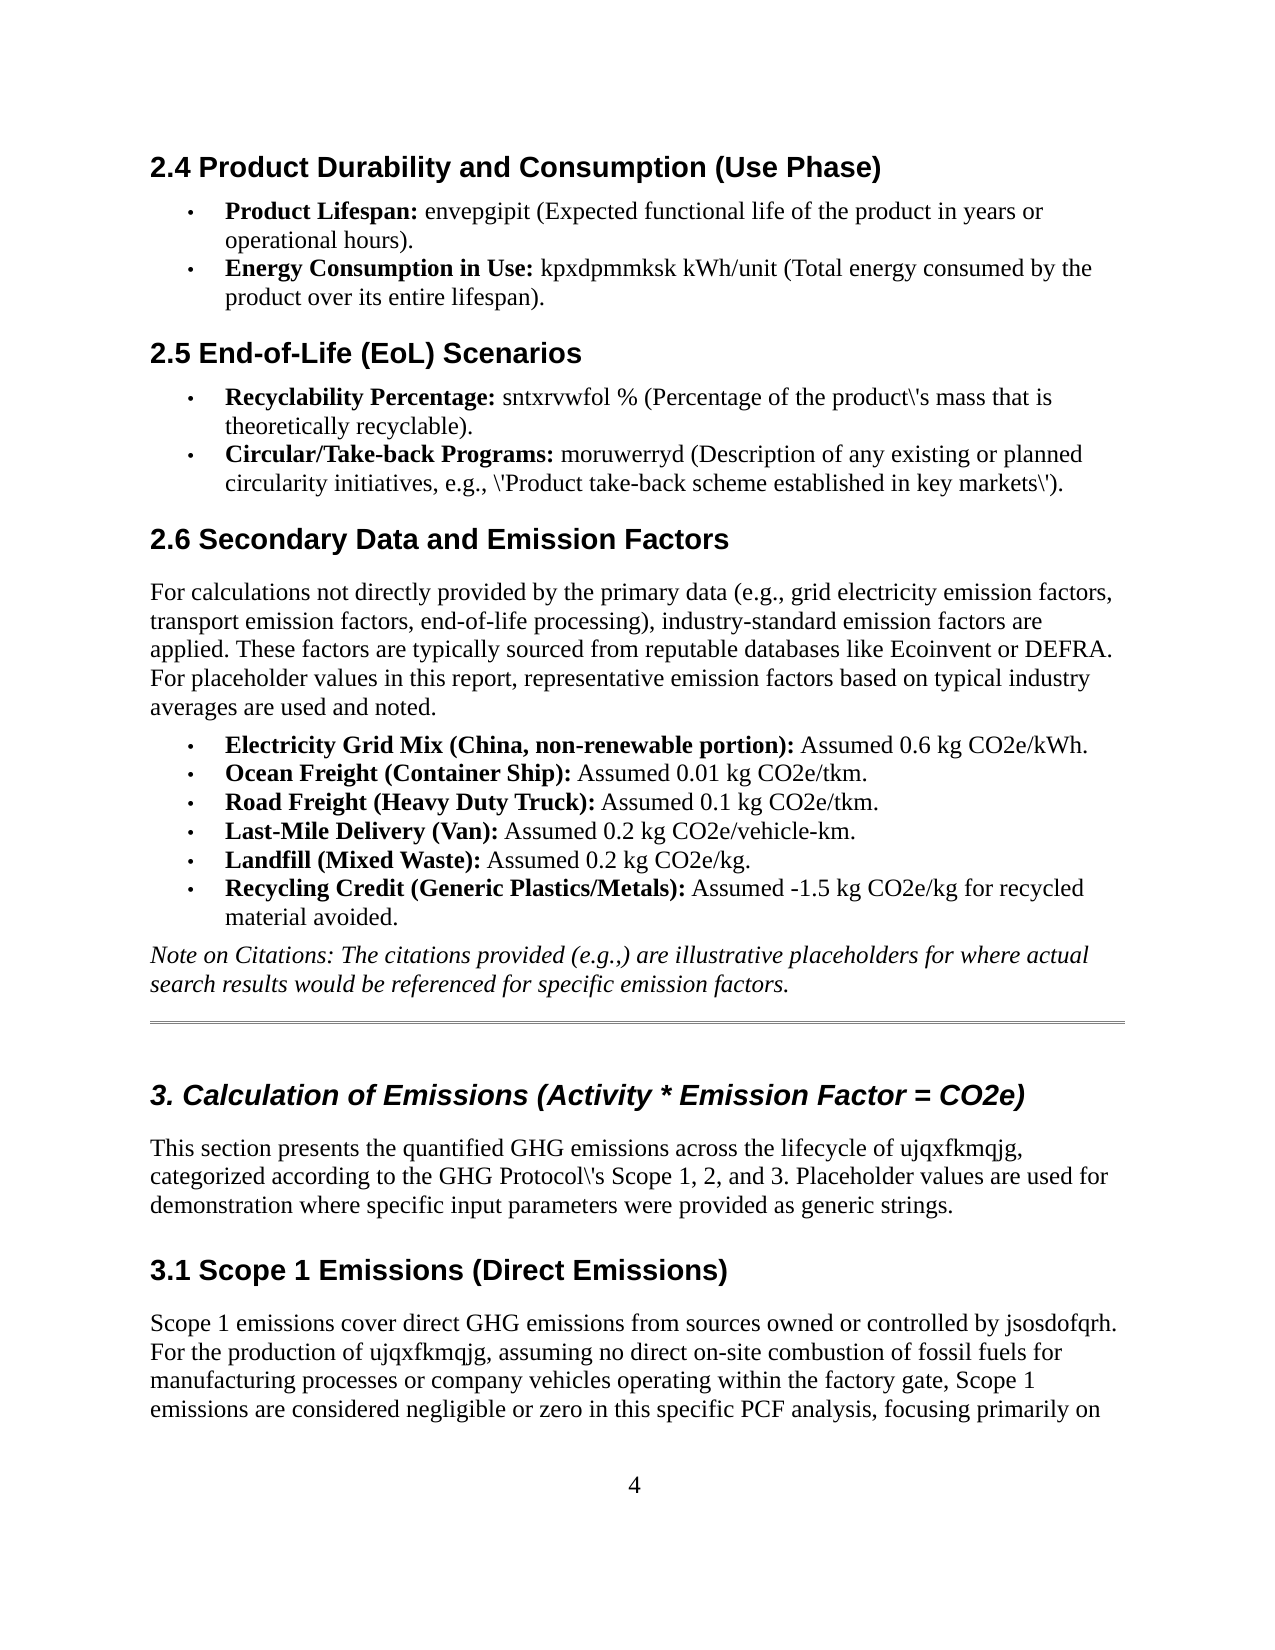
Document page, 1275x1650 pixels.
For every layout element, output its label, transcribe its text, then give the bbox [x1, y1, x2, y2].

text Note on Citations: The citations provided (e.g.,) are illustrative placeholders for where actual search results would be referenced for specific emission factors. [150, 940, 1125, 997]
list Last-Mile Delivery (Van): Assumed 0.2 kg CO2e/vehicle-km. [187, 816, 1125, 845]
list Product Lifespan: envepgipit (Expected functional life of the product in years or operational hours). [187, 196, 1125, 253]
list Electricity Grid Mix (China, non-renewable portion): Assumed 0.6 kg CO2e/kWh. [187, 730, 1125, 758]
subtitle 2.5 End-of-Life (EoL) Scenarios [150, 336, 1125, 369]
subtitle 3. Calculation of Emissions (Activity * Emission Factor = CO2e) [150, 1078, 1125, 1111]
list Circular/Take-back Programs: moruwerryd (Description of any existing or planned circularity initiatives, e.g., \'Product take-back scheme established in key markets\'). [187, 439, 1125, 497]
list Ocean Freight (Container Ship): Assumed 0.01 kg CO2e/tkm. [187, 758, 1125, 787]
list Road Freight (Heavy Duty Truck): Assumed 0.1 kg CO2e/tkm. [187, 787, 1125, 816]
text Scope 1 emissions cover direct GHG emissions from sources owned or controlled by jsosdofqrh. For the production of ujqxfkmqjg, assuming no direct on-site combustion of fossil fuels for manufacturing processes or company vehicles operating within the factory gate, Scope 1 emissions are considered negligible or zero in this specific PCF analysis, focusing primarily on [150, 1308, 1125, 1423]
list Landfill (Mixed Waste): Assumed 0.2 kg CO2e/kg. [187, 845, 1125, 873]
list Recyclability Percentage: sntxrvwfol % (Percentage of the product\'s mass that is theoretically recyclable). [187, 382, 1125, 439]
list Recycling Credit (Generic Plastics/Metals): Assumed -1.5 kg CO2e/kg for recycled material avoided. [187, 873, 1125, 931]
subtitle 2.4 Product Durability and Consumption (Use Phase) [150, 150, 1125, 183]
list Energy Consumption in Use: kpxdpmmksk kWh/unit (Total energy consumed by the product over its entire lifespan). [187, 253, 1125, 311]
subtitle 3.1 Scope 1 Emissions (Direct Emissions) [150, 1253, 1125, 1286]
subtitle 2.6 Secondary Data and Emission Factors [150, 522, 1125, 556]
text For calculations not directly provided by the primary data (e.g., grid electricity emission factors, transport emission factors, end-of-life processing), industry-standard emission factors are applied. These factors are typically sourced from reputable databases like Ecoinvent or DEFRA. For placeholder values in this report, representative emission factors based on typical industry averages are used and noted. [150, 577, 1125, 721]
text This section presents the quantified GHG emissions across the lifecycle of ujqxfkmqjg, categorized according to the GHG Protocol\'s Scope 1, 2, and 3. Placeholder values are used for demonstration where specific input parameters were provided as generic strings. [150, 1133, 1125, 1219]
